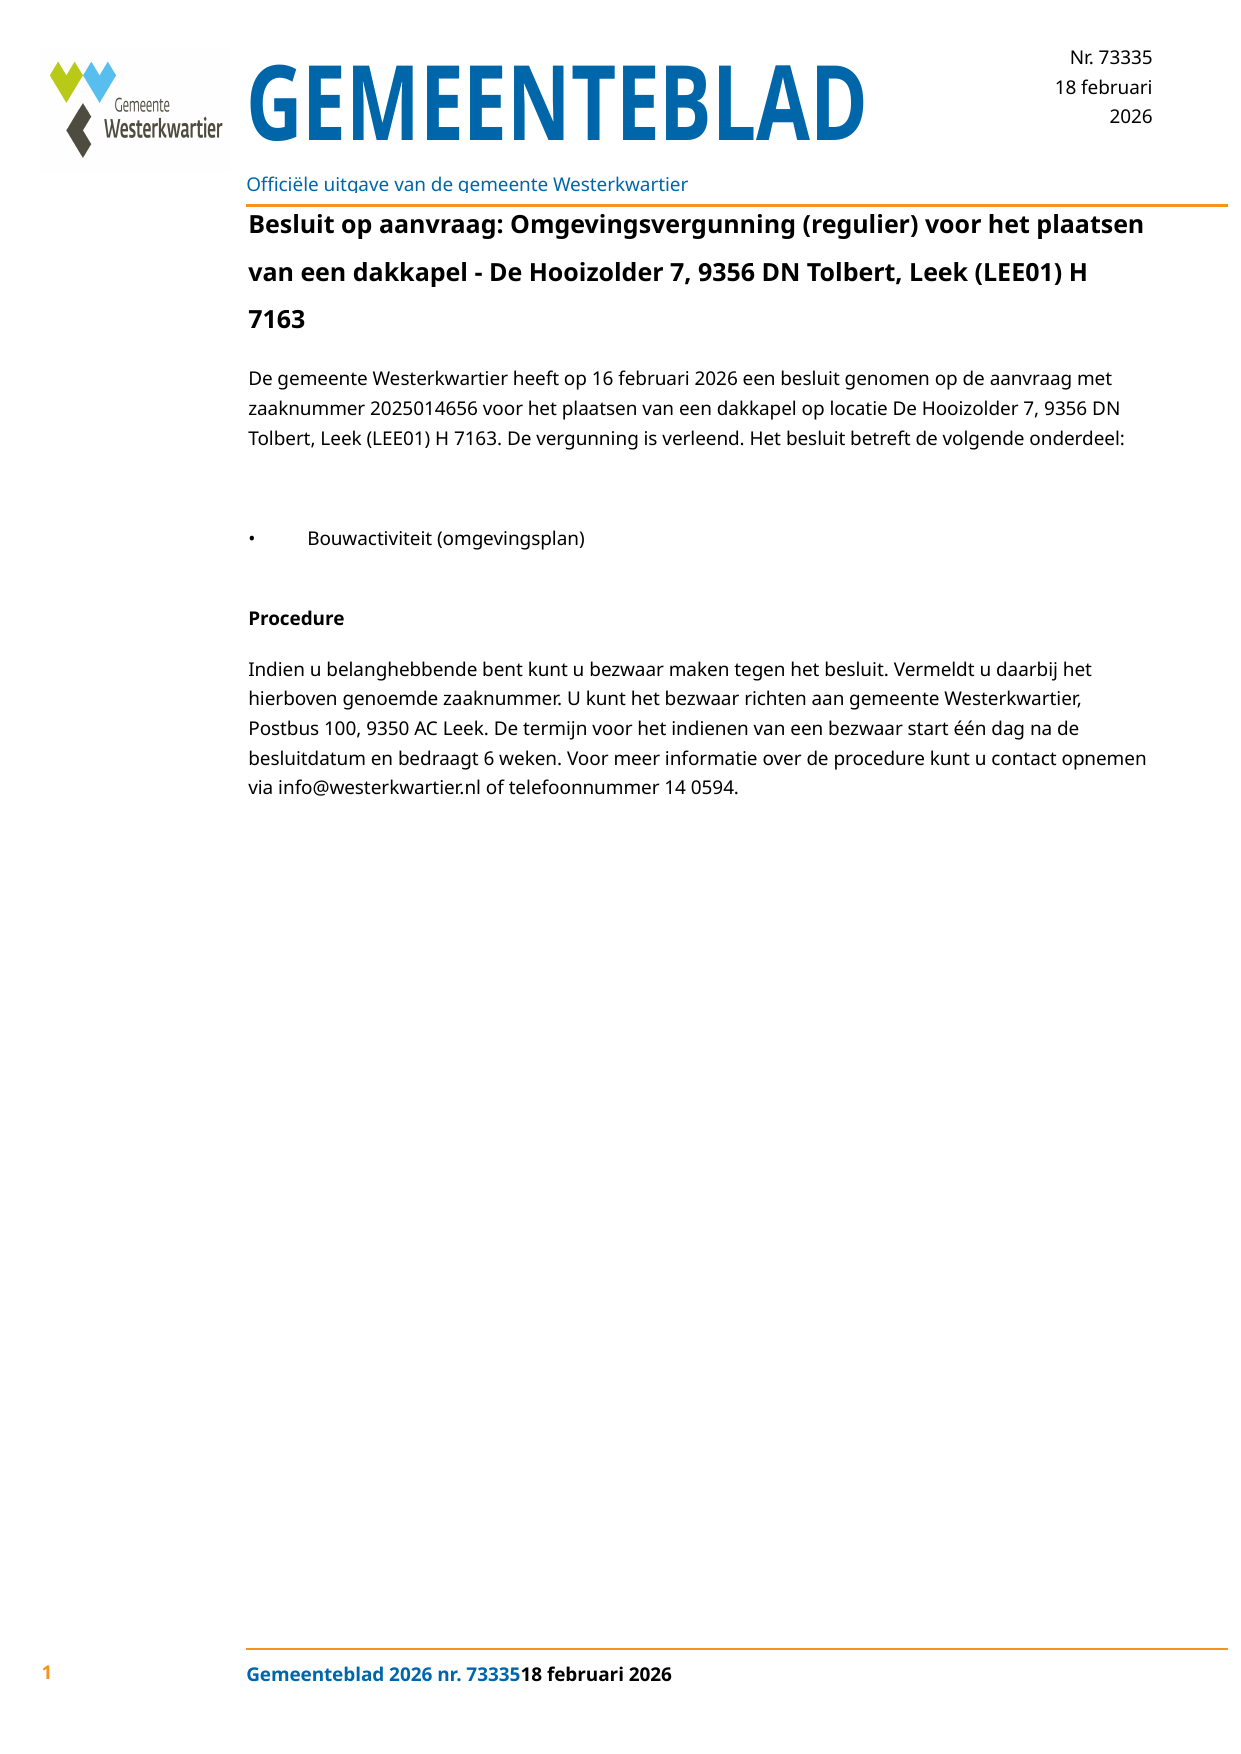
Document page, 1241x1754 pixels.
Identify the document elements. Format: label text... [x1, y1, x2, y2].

text Besluit op aanvraag: Omgevingsvergunning (regulier) voor het plaatsen van een dakkapel - De Hooizolder 7, 9356 DN Tolbert, Leek (LEE01) H 7163 [248, 207, 1152, 336]
list Bouwactiviteit (omgevingsplan) [248, 526, 1152, 551]
text Procedure [248, 606, 1152, 631]
text De gemeente Westerkwartier heeft op 16 februari 2026 een besluit genomen op de aanvraag met zaaknummer 2025014656 voor het plaatsen van een dakkapel op locatie De Hooizolder 7, 9356 DN Tolbert, Leek (LEE01) H 7163. De vergunning is verleend. Het besluit betreft de volgende onderdeel: [248, 366, 1152, 450]
text Indien u belanghebbende bent kunt u bezwaar maken tegen het besluit. Vermeldt u daarbij het hierboven genoemde zaaknummer. U kunt het bezwaar richten aan gemeente Westerkwartier, Postbus 100, 9350 AC Leek. De termijn voor het indienen van een bezwaar start één dag na de besluitdatum en bedraagt 6 weken. Voor meer informatie over de procedure kunt u contact opnemen via info@westerkwartier.nl of telefoonnummer 14 0594. [248, 656, 1152, 800]
picture [41, 47, 231, 172]
